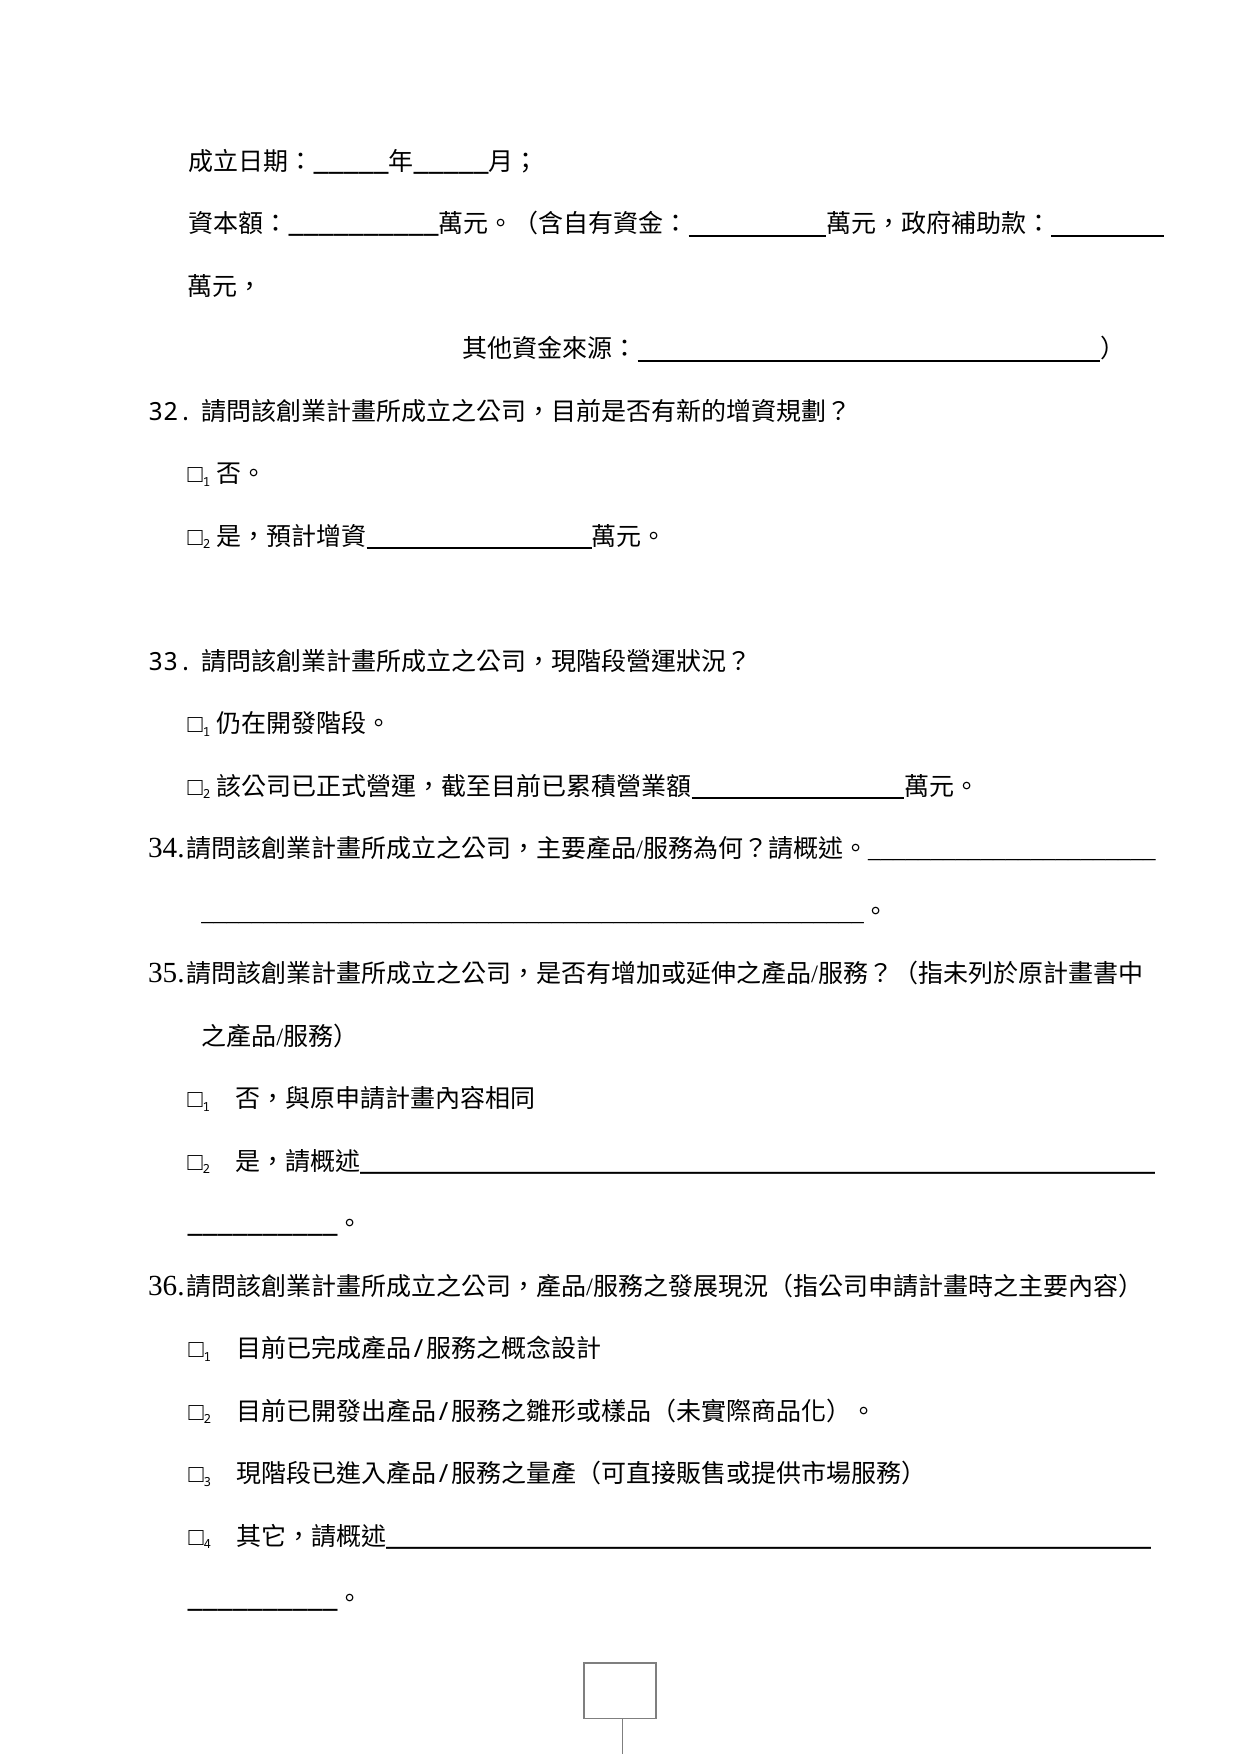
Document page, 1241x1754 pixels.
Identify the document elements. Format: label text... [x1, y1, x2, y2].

text □3 現階段已進入產品/服務之量產（可直接販售或提供市場服務） [187, 1430, 1165, 1493]
text 成立日期：_____年_____月； [187, 118, 1165, 180]
list 請問該創業計畫所成立之公司，目前是否有新的增資規劃？ [148, 368, 1165, 430]
text □2 是，預計增資 萬元。 [187, 493, 1165, 555]
text 其他資金來源： ） [187, 305, 1165, 368]
text □4 其它，請概述_____________________________________________________________。 [187, 1493, 1165, 1618]
text □1 目前已完成產品/服務之概念設計 [187, 1305, 1165, 1368]
text □1 否。 [187, 430, 1165, 493]
text □2 該公司已正式營運，截至目前已累積營業額 萬元。 [187, 743, 1165, 805]
text □1 否，與原申請計畫內容相同 [187, 1055, 1165, 1118]
list 請問該創業計畫所成立之公司，主要產品/服務為何？請概述。____________________________________________________________________________。 [148, 805, 1165, 930]
list 請問該創業計畫所成立之公司，產品/服務之發展現況（指公司申請計畫時之主要內容） [148, 1243, 1165, 1305]
text □2 目前已開發出產品/服務之雛形或樣品（未實際商品化）。 [187, 1368, 1165, 1430]
text 資本額：__________萬元。（含自有資金： 萬元，政府補助款： 萬元， [187, 180, 1165, 305]
list 請問該創業計畫所成立之公司，現階段營運狀況？ [148, 618, 1165, 680]
text □1 仍在開發階段。 [187, 680, 1165, 743]
text □2 是，請概述_______________________________________________________________。 [187, 1118, 1165, 1243]
list 請問該創業計畫所成立之公司，是否有增加或延伸之產品/服務？（指未列於原計畫書中之產品/服務） [148, 930, 1165, 1055]
